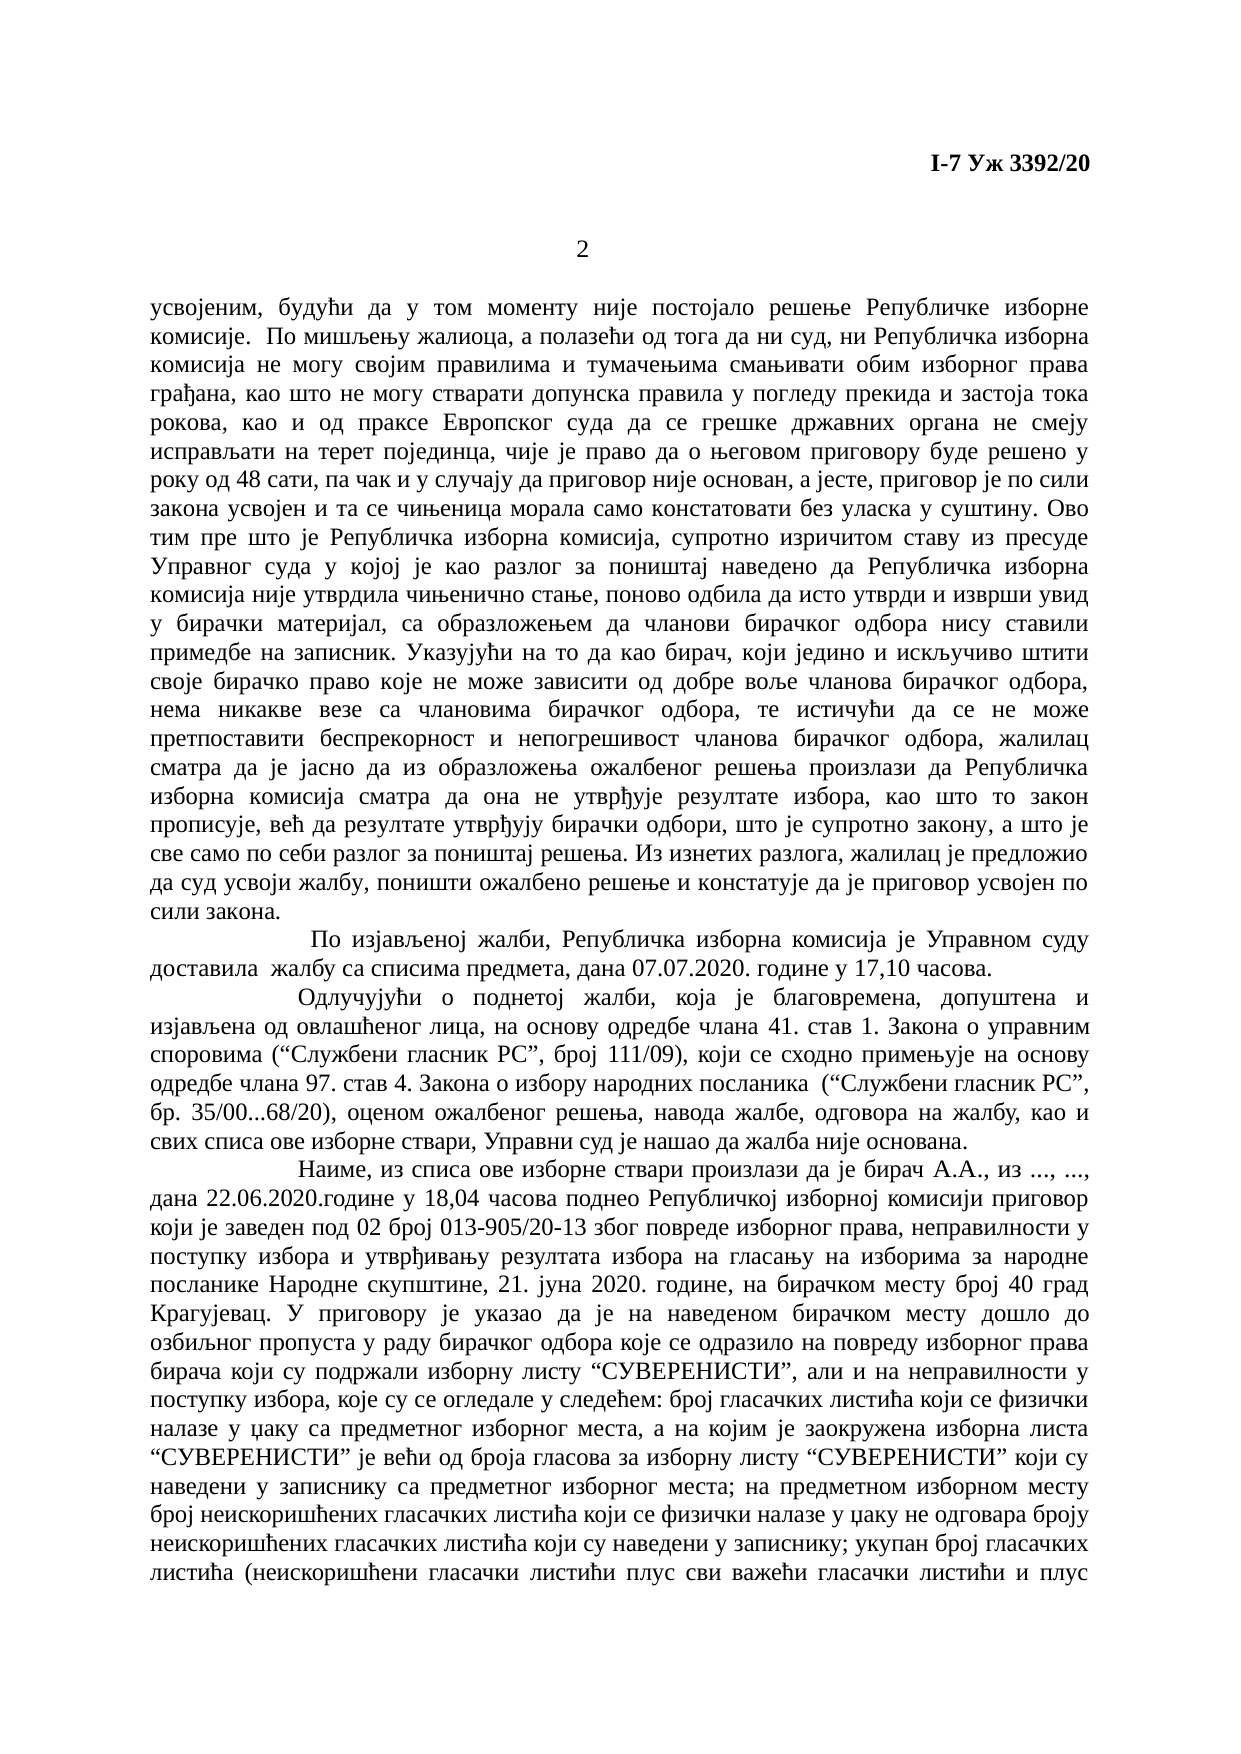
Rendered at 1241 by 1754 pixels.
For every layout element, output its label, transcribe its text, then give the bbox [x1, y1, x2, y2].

text Одлучујући о поднетој жалби, која је благовремена, допуштена и изјављена од овлашћеног лица, на основу одредбе члана 41. став 1. Закона о управним споровима (“Службени гласник РС”, број 111/09), који се сходно примењује на основу одредбе члана 97. став 4. Закона о избору народних посланика (“Службени гласник РС”, бр. 35/00...68/20), оценом ожалбеног решења, навода жалбе, одговора на жалбу, као и свих списа ове изборне ствари, Управни суд је нашао да жалба није основана. [150, 982, 1090, 1154]
text По изјављеној жалби, Републичка изборна комисија је Управном суду доставила жалбу са списима предмета, дана 07.07.2020. године у 17,10 часова. [150, 924, 1090, 982]
text Наиме, из списа ове изборне ствари произлази да је бирач А.А., из ..., ..., дана 22.06.2020.године у 18,04 часова поднео Републичкој изборној комисији приговор који је заведен под 02 број 013-905/20-13 због повреде изборног права, неправилности у поступку избора и утврђивању резултата избора на гласању на изборима за народне посланике Народне скупштине, 21. јуна 2020. године, на бирачком месту број 40 град Крагујевац. У приговору је указао да је на наведеном бирачком месту дошло до озбиљног пропуста у раду бирачког одбора које се одразило на повреду изборног права бирача који су подржали изборну листу “СУВЕРЕНИСТИ”, али и на неправилности у поступку избора, које су се огледале у следећем: број гласачких листића који се физички налазе у џаку са предметног изборног места, а на којим је заокружена изборна листа “СУВЕРЕНИСТИ” је већи од броја гласова за изборну листу “СУВЕРЕНИСТИ” који су наведени у записнику са предметног изборног места; на предметном изборном месту број неискоришћених гласачких листића који се физички налазе у џаку не одговара броју неискоришћених гласачких листића који су наведени у записнику; укупан број гласачких листића (неискоришћени гласачки листићи плус сви важећи гласачки листићи и плус [150, 1154, 1090, 1586]
text усвојеним, будући да у том моменту није постојало решење Републичке изборне комисије. По мишљењу жалиоца, а полазећи од тога да ни суд, ни Републичка изборна комисија не могу својим правилима и тумачењима смањивати обим изборног права грађана, као што не могу стварати допунска правила у погледу прекида и застоја тока рокова, као и од праксе Европског суда да се грешке државних органа не смеју исправљати на терет појединца, чије је право да о његовом приговору буде решено у року од 48 сати, па чак и у случају да приговор није основан, а јесте, приговор је по сили закона усвојен и та се чињеница морала само констатовати без уласка у суштину. Ово тим пре што је Републичка изборна комисија, супротно изричитом ставу из пресуде Управног суда у којој је као разлог за поништај наведено да Републичка изборна комисија није утврдила чињенично стање, поново одбила да исто утврди и изврши увид у бирачки материјал, са образложењем да чланови бирачког одбора нису ставили примедбе на записник. Указујући на то да као бирач, који једино и искључиво штити своје бирачко право које не може зависити од добре воље чланова бирачког одбора, нема никакве везе са члановима бирачког одбора, те истичући да се не може претпоставити беспрекорност и непогрешивост чланова бирачког одбора, жалилац сматра да је јасно да из образложења ожалбеног решења произлази да Републичка изборна комисија сматра да она не утврђује резултате избора, као што то закон прописује, већ да резултате утврђују бирачки одбори, што је супротно закону, а што је све само по себи разлог за поништај решења. Из изнетих разлога, жалилац је предложио да суд усвоји жалбу, поништи ожалбено решење и констатује да је приговор усвојен по сили закона. [150, 292, 1090, 924]
